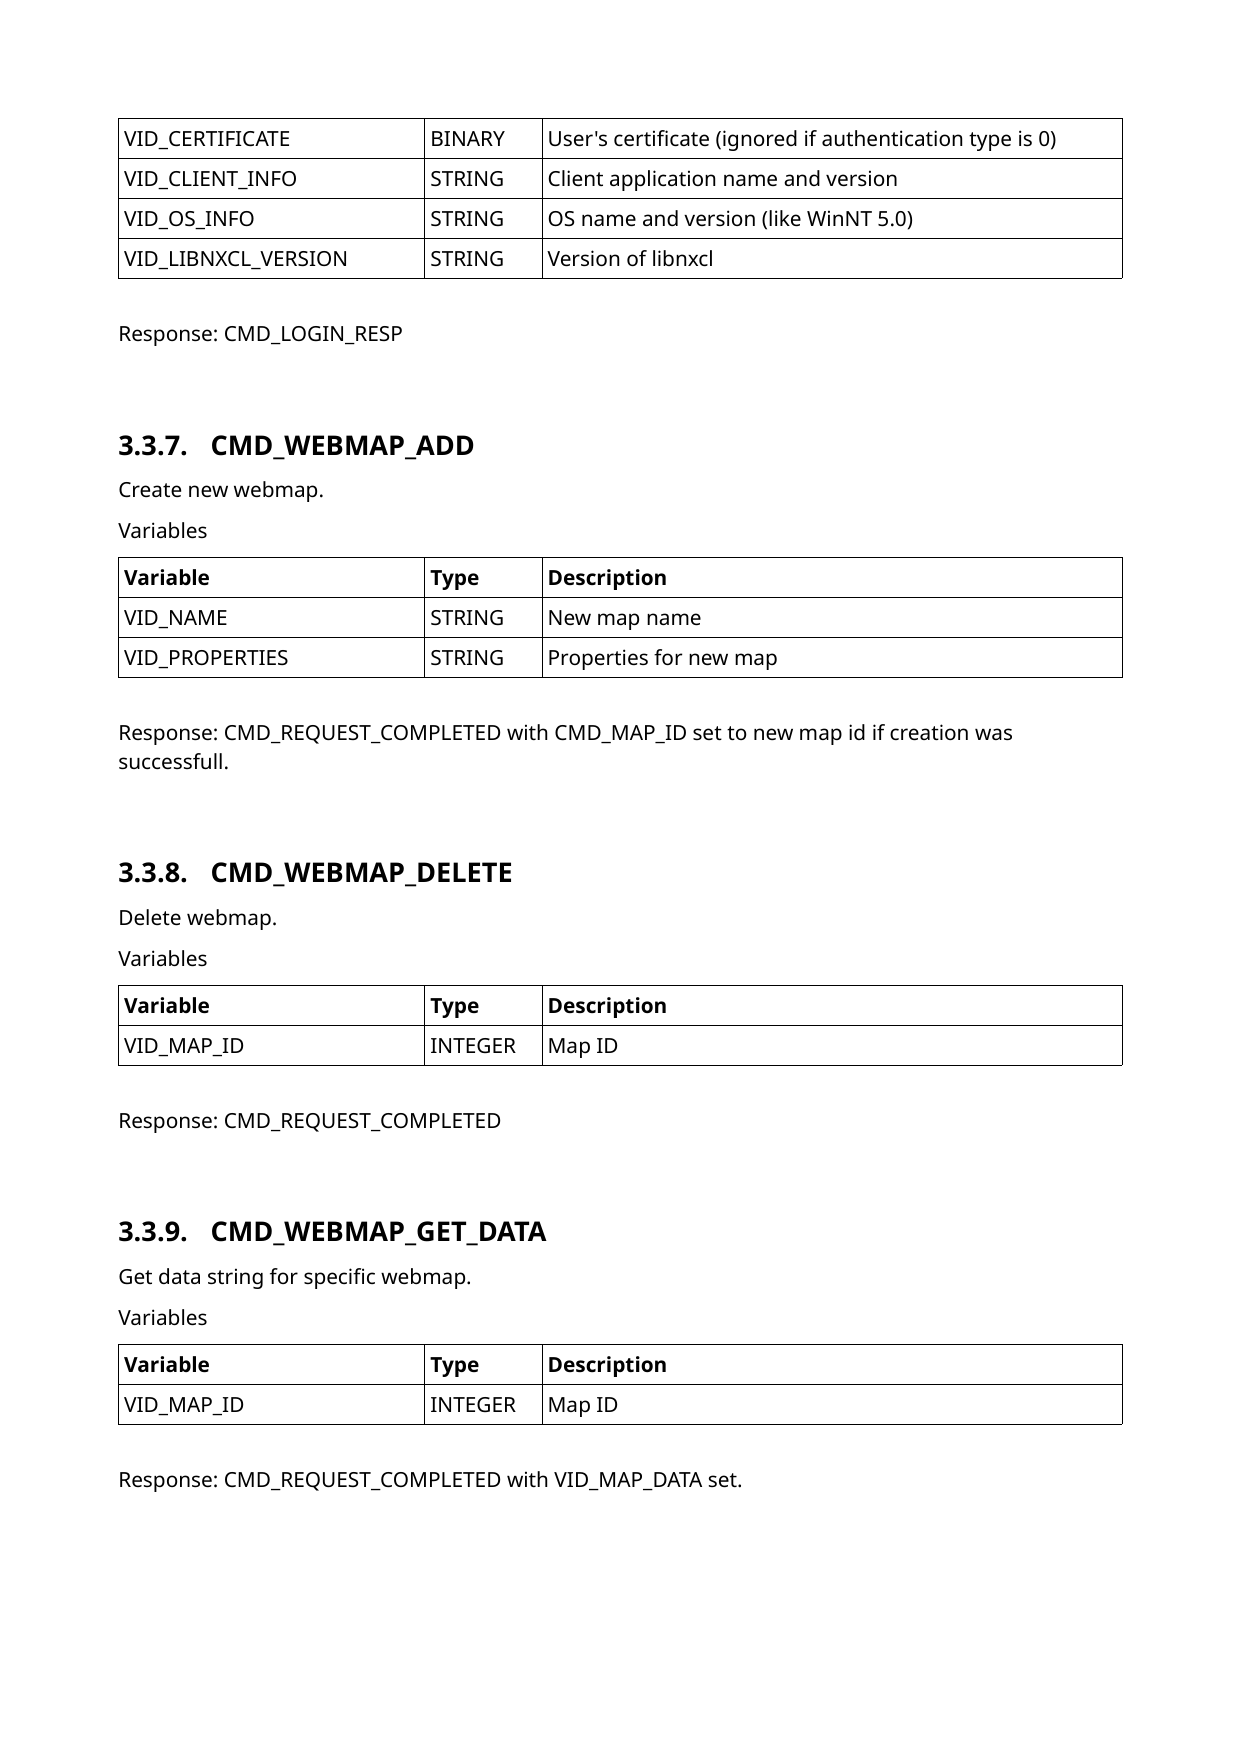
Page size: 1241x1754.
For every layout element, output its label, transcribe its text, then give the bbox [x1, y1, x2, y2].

table_header Type [425, 558, 542, 597]
text Response: CMD_REQUEST_COMPLETED with VID_MAP_DATA set. [118, 1465, 1122, 1493]
table_header Description [543, 558, 1122, 597]
subtitle CMD_WEBMAP_GET_DATA [118, 1213, 1122, 1250]
text Response: CMD_LOGIN_RESP [118, 319, 1122, 348]
table_cell INTEGER [425, 1026, 542, 1065]
table_header Type [425, 1345, 542, 1384]
table_header Description [543, 986, 1122, 1025]
table_cell VID_CLIENT_INFO [119, 159, 424, 198]
table_cell STRING [425, 159, 542, 198]
text Create new webmap. [118, 475, 1122, 504]
table_cell VID_MAP_ID [119, 1385, 424, 1424]
table_cell STRING [425, 199, 542, 238]
text Response: CMD_REQUEST_COMPLETED with CMD_MAP_ID set to new map id if creation was successfull. [118, 718, 1122, 775]
text Variables [118, 516, 1122, 545]
table_cell Version of libnxcl [543, 239, 1122, 278]
table_cell Client application name and version [543, 159, 1122, 198]
table_cell STRING [425, 598, 542, 637]
table_cell VID_MAP_ID [119, 1026, 424, 1065]
text Get data string for specific webmap. [118, 1262, 1122, 1291]
subtitle CMD_WEBMAP_DELETE [118, 854, 1122, 891]
table_cell New map name [543, 598, 1122, 637]
table_cell VID_CERTIFICATE [119, 119, 424, 158]
table_header Description [543, 1345, 1122, 1384]
table_cell VID_LIBNXCL_VERSION [119, 239, 424, 278]
table_cell Map ID [543, 1026, 1122, 1065]
table_header Variable [119, 1345, 424, 1384]
text Variables [118, 1303, 1122, 1332]
table_cell VID_OS_INFO [119, 199, 424, 238]
text Response: CMD_REQUEST_COMPLETED [118, 1106, 1122, 1134]
table_cell INTEGER [425, 1385, 542, 1424]
table_cell STRING [425, 638, 542, 677]
table_cell Map ID [543, 1385, 1122, 1424]
table_header Type [425, 986, 542, 1025]
table_cell OS name and version (like WinNT 5.0) [543, 199, 1122, 238]
text Variables [118, 944, 1122, 972]
table_cell Properties for new map [543, 638, 1122, 677]
table_cell User's certificate (ignored if authentication type is 0) [543, 119, 1122, 158]
text Delete webmap. [118, 903, 1122, 931]
table_cell VID_PROPERTIES [119, 638, 424, 677]
table_cell BINARY [425, 119, 542, 158]
table_cell STRING [425, 239, 542, 278]
table_cell VID_NAME [119, 598, 424, 637]
table_header Variable [119, 986, 424, 1025]
subtitle CMD_WEBMAP_ADD [118, 426, 1122, 463]
table_header Variable [119, 558, 424, 597]
